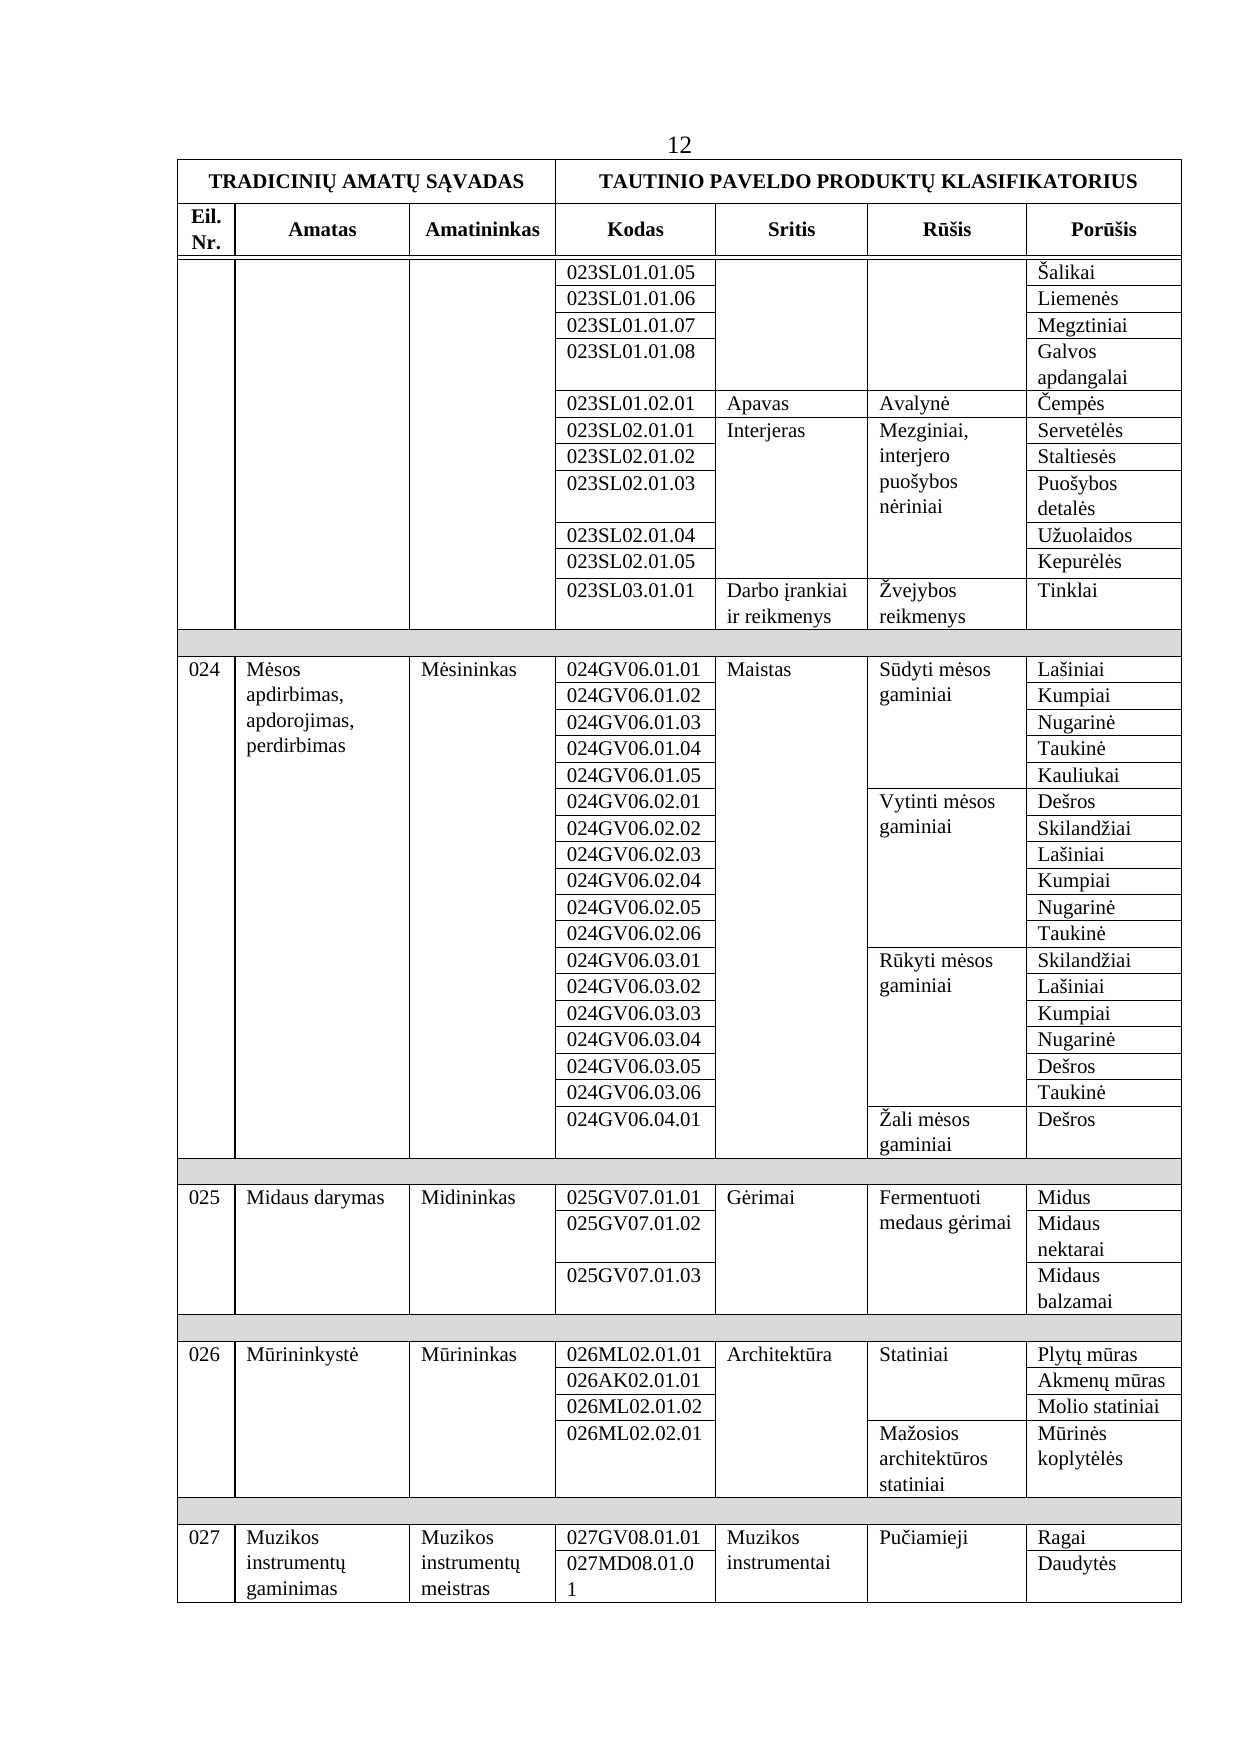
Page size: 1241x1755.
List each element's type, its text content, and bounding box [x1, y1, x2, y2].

table_cell 024GV06.02.01 [556, 789, 715, 814]
table_cell [410, 260, 555, 629]
table_cell 024GV06.01.02 [556, 683, 715, 709]
table_cell 023SL02.01.05 [556, 549, 715, 577]
table_cell [868, 260, 1026, 390]
table_cell Dešros [1027, 1107, 1181, 1157]
table_cell Midaus nektarai [1027, 1211, 1181, 1262]
table_cell Muzikos instrumentai [716, 1525, 867, 1602]
table_cell 023SL02.01.04 [556, 523, 715, 548]
table_cell [178, 260, 234, 629]
table_header TRADICINIŲ AMATŲ SĄVADAS [178, 160, 555, 203]
table_cell 027MD08.01.01 [556, 1551, 715, 1602]
table_cell Kepurėlės [1027, 549, 1181, 577]
table_cell Vytinti mėsos gaminiai [868, 789, 1026, 947]
table_cell Taukinė [1027, 1080, 1181, 1106]
table_cell 024GV06.03.05 [556, 1054, 715, 1079]
table_cell [178, 630, 1181, 656]
table_cell Maistas [716, 657, 867, 1157]
table_cell Midaus balzamai [1027, 1263, 1181, 1314]
table_cell 023SL01.01.05 [556, 260, 715, 285]
table_cell 024GV06.02.04 [556, 869, 715, 894]
table_cell Taukinė [1027, 736, 1181, 762]
table_cell 023SL01.01.07 [556, 313, 715, 338]
table_cell Kauliukai [1027, 763, 1181, 788]
table_cell Nugarinė [1027, 895, 1181, 920]
table_cell 024GV06.03.06 [556, 1080, 715, 1106]
table_cell Muzikos instrumentų gaminimas [236, 1525, 409, 1602]
table_cell Plytų mūras [1027, 1342, 1181, 1367]
table_cell 023SL01.02.01 [556, 391, 715, 417]
table_cell 023SL02.01.01 [556, 418, 715, 443]
table_cell Skilandžiai [1027, 816, 1181, 841]
table_cell Rūšis [868, 204, 1026, 255]
table_cell 025 [178, 1185, 234, 1314]
table_cell [716, 260, 867, 390]
table_cell Dešros [1027, 1054, 1181, 1079]
table_cell Molio statiniai [1027, 1395, 1181, 1420]
table_cell Mūrinės koplytėlės [1027, 1421, 1181, 1497]
table_cell Ragai [1027, 1525, 1181, 1550]
table_cell Dešros [1027, 789, 1181, 814]
table_cell 024GV06.03.04 [556, 1027, 715, 1053]
table_cell 027GV08.01.01 [556, 1525, 715, 1550]
table_cell 023SL01.01.08 [556, 339, 715, 390]
table_cell Midininkas [410, 1185, 555, 1314]
table_cell Amatas [236, 204, 409, 255]
table_cell 027 [178, 1525, 234, 1602]
table_cell Muzikos instrumentų meistras [410, 1525, 555, 1602]
table_cell Interjeras [716, 418, 867, 577]
table_cell Fermentuoti medaus gėrimai [868, 1185, 1026, 1314]
table_cell Puošybos detalės [1027, 471, 1181, 522]
table_cell 024GV06.01.03 [556, 710, 715, 735]
table_cell 026ML02.02.01 [556, 1421, 715, 1497]
table_cell [178, 1315, 1181, 1341]
table_cell 024GV06.02.03 [556, 842, 715, 867]
table_cell 023SL03.01.01 [556, 579, 715, 629]
table_cell 024GV06.01.05 [556, 763, 715, 788]
table_cell Sūdyti mėsos gaminiai [868, 657, 1026, 788]
table_cell Sritis [716, 204, 867, 255]
table_cell Mūrininkas [410, 1342, 555, 1497]
table_cell [236, 260, 409, 629]
table_cell 026ML02.01.02 [556, 1395, 715, 1420]
table_cell Tinklai [1027, 579, 1181, 629]
table_cell 025GV07.01.03 [556, 1263, 715, 1314]
table_cell 023SL01.01.06 [556, 286, 715, 312]
table_cell Staltiesės [1027, 444, 1181, 470]
table_cell Architektūra [716, 1342, 867, 1497]
table_cell Lašiniai [1027, 657, 1181, 682]
table_cell Megztiniai [1027, 313, 1181, 338]
table_cell Statiniai [868, 1342, 1026, 1420]
table_cell Čempės [1027, 391, 1181, 417]
table_cell 026ML02.01.01 [556, 1342, 715, 1367]
table_cell Taukinė [1027, 921, 1181, 947]
table_cell 024GV06.03.01 [556, 948, 715, 973]
table_cell Kodas [556, 204, 715, 255]
table_cell Užuolaidos [1027, 523, 1181, 548]
table_cell [178, 1159, 1181, 1184]
table_cell Amatininkas [410, 204, 555, 255]
table_cell Rūkyti mėsos gaminiai [868, 948, 1026, 1106]
table_cell Gėrimai [716, 1185, 867, 1314]
table_cell Kumpiai [1027, 869, 1181, 894]
table_cell Kumpiai [1027, 1001, 1181, 1026]
table_cell 026 [178, 1342, 234, 1497]
table_cell Porūšis [1027, 204, 1181, 255]
table_header TAUTINIO PAVELDO PRODUKTŲ KLASIFIKATORIUS [556, 160, 1181, 203]
table_cell 024GV06.03.02 [556, 974, 715, 1000]
table_cell Liemenės [1027, 286, 1181, 312]
table_cell 024GV06.01.01 [556, 657, 715, 682]
table_cell Mūrininkystė [236, 1342, 409, 1497]
table_cell Akmenų mūras [1027, 1368, 1181, 1393]
table_cell Apavas [716, 391, 867, 417]
table_cell Avalynė [868, 391, 1026, 417]
table_cell Mezginiai, interjero puošybos nėriniai [868, 418, 1026, 577]
table_cell Daudytės [1027, 1551, 1181, 1602]
table_cell 023SL02.01.03 [556, 471, 715, 522]
table_cell 025GV07.01.02 [556, 1211, 715, 1262]
table_cell Mėsininkas [410, 657, 555, 1157]
table_cell Galvos apdangalai [1027, 339, 1181, 390]
table_cell 024GV06.02.06 [556, 921, 715, 947]
table_cell Pučiamieji [868, 1525, 1026, 1602]
table_cell 024 [178, 657, 234, 1157]
table_cell Nugarinė [1027, 1027, 1181, 1053]
table_cell [178, 1498, 1181, 1524]
table_cell Šalikai [1027, 260, 1181, 285]
table_cell 024GV06.01.04 [556, 736, 715, 762]
table_cell 026AK02.01.01 [556, 1368, 715, 1393]
table_cell Žvejybos reikmenys [868, 579, 1026, 629]
table_cell Servetėlės [1027, 418, 1181, 443]
table_cell Midaus darymas [236, 1185, 409, 1314]
table_cell Darbo įrankiai ir reikmenys [716, 579, 867, 629]
table_cell Skilandžiai [1027, 948, 1181, 973]
table_cell Lašiniai [1027, 974, 1181, 1000]
table_cell 025GV07.01.01 [556, 1185, 715, 1210]
table_cell Kumpiai [1027, 683, 1181, 709]
table_cell 024GV06.02.02 [556, 816, 715, 841]
table_cell Žali mėsos gaminiai [868, 1107, 1026, 1157]
table_cell Eil. Nr. [178, 204, 234, 255]
table_cell Mėsos apdirbimas, apdorojimas, perdirbimas [236, 657, 409, 1157]
table_cell 024GV06.04.01 [556, 1107, 715, 1157]
table_cell Nugarinė [1027, 710, 1181, 735]
table_cell Mažosios architektūros statiniai [868, 1421, 1026, 1497]
table_cell 024GV06.03.03 [556, 1001, 715, 1026]
table_cell Midus [1027, 1185, 1181, 1210]
table_cell 023SL02.01.02 [556, 444, 715, 470]
table_cell 024GV06.02.05 [556, 895, 715, 920]
table_cell Lašiniai [1027, 842, 1181, 867]
